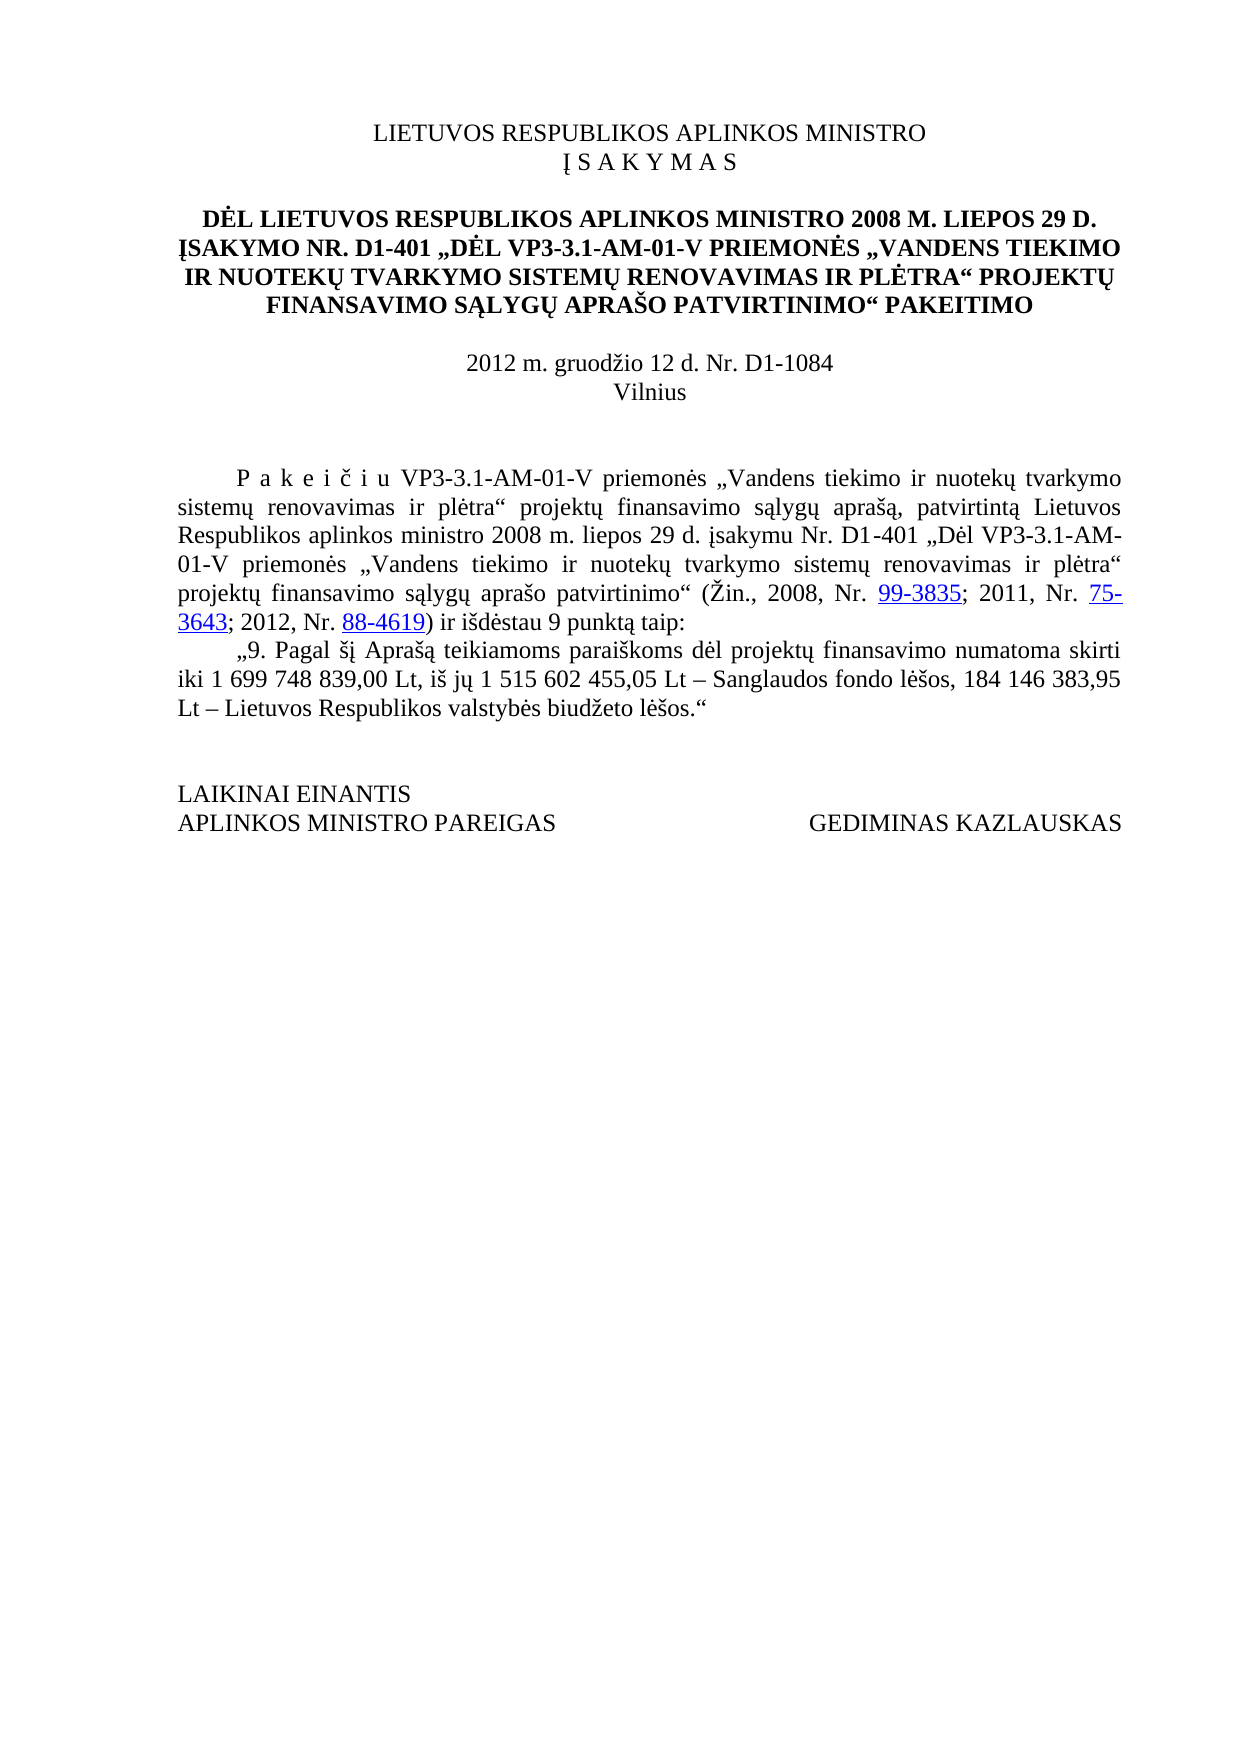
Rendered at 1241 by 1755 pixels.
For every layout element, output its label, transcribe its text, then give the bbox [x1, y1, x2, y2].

text aplinkos ministro pareigas Gediminas Kazlauskas [177, 808, 1122, 837]
text P a k e i č i u VP3-3.1-AM-01-V priemonės „Vandens tiekimo ir nuotekų tvarkymo sistemų renovavimas ir plėtra“ projektų finansavimo sąlygų aprašą, patvirtintą Lietuvos Respublikos aplinkos ministro 2008 m. liepos 29 d. įsakymu Nr. D1‑401 „Dėl VP3-3.1-AM-01-V priemonės „Vandens tiekimo ir nuotekų tvarkymo sistemų renovavimas ir plėtra“ projektų finansavimo sąlygų aprašo patvirtinimo“ (Žin., 2008, Nr. 99-3835; 2011, Nr. 75-3643; 2012, Nr. 88-4619) ir išdėstau 9 punktą taip: [177, 463, 1122, 636]
text Vilnius [177, 377, 1122, 406]
text „9. Pagal šį Aprašą teikiamoms paraiškoms dėl projektų finansavimo numatoma skirti iki 1 699 748 839,00 Lt, iš jų 1 515 602 455,05 Lt – Sanglaudos fondo lėšos, 184 146 383,95 Lt – Lietuvos Respublikos valstybės biudžeto lėšos.“ [177, 636, 1122, 722]
text 2012 m. gruodžio 12 d. Nr. D1-1084 [177, 348, 1122, 377]
text Laikinai einantis [177, 779, 1122, 808]
text Į S A K Y M A S [177, 147, 1122, 176]
text Dėl LIETUVOS RESPUBLIKOS Aplinkos ministro 2008 m. liepos 29 d. įsakymo Nr. D1-401 „Dėl VP3-3.1-AM-01-V priemonės „Vandens tiekimo ir nuotekų tvarkymo sistemų renovavimas ir plėtra“ projektų finansavimo sąlygų aprašo patvirtinimo“ pakeitimo [177, 204, 1122, 319]
text LIETUVOS RESPUBLIKOS APLINKOS MINISTRO [177, 118, 1122, 147]
